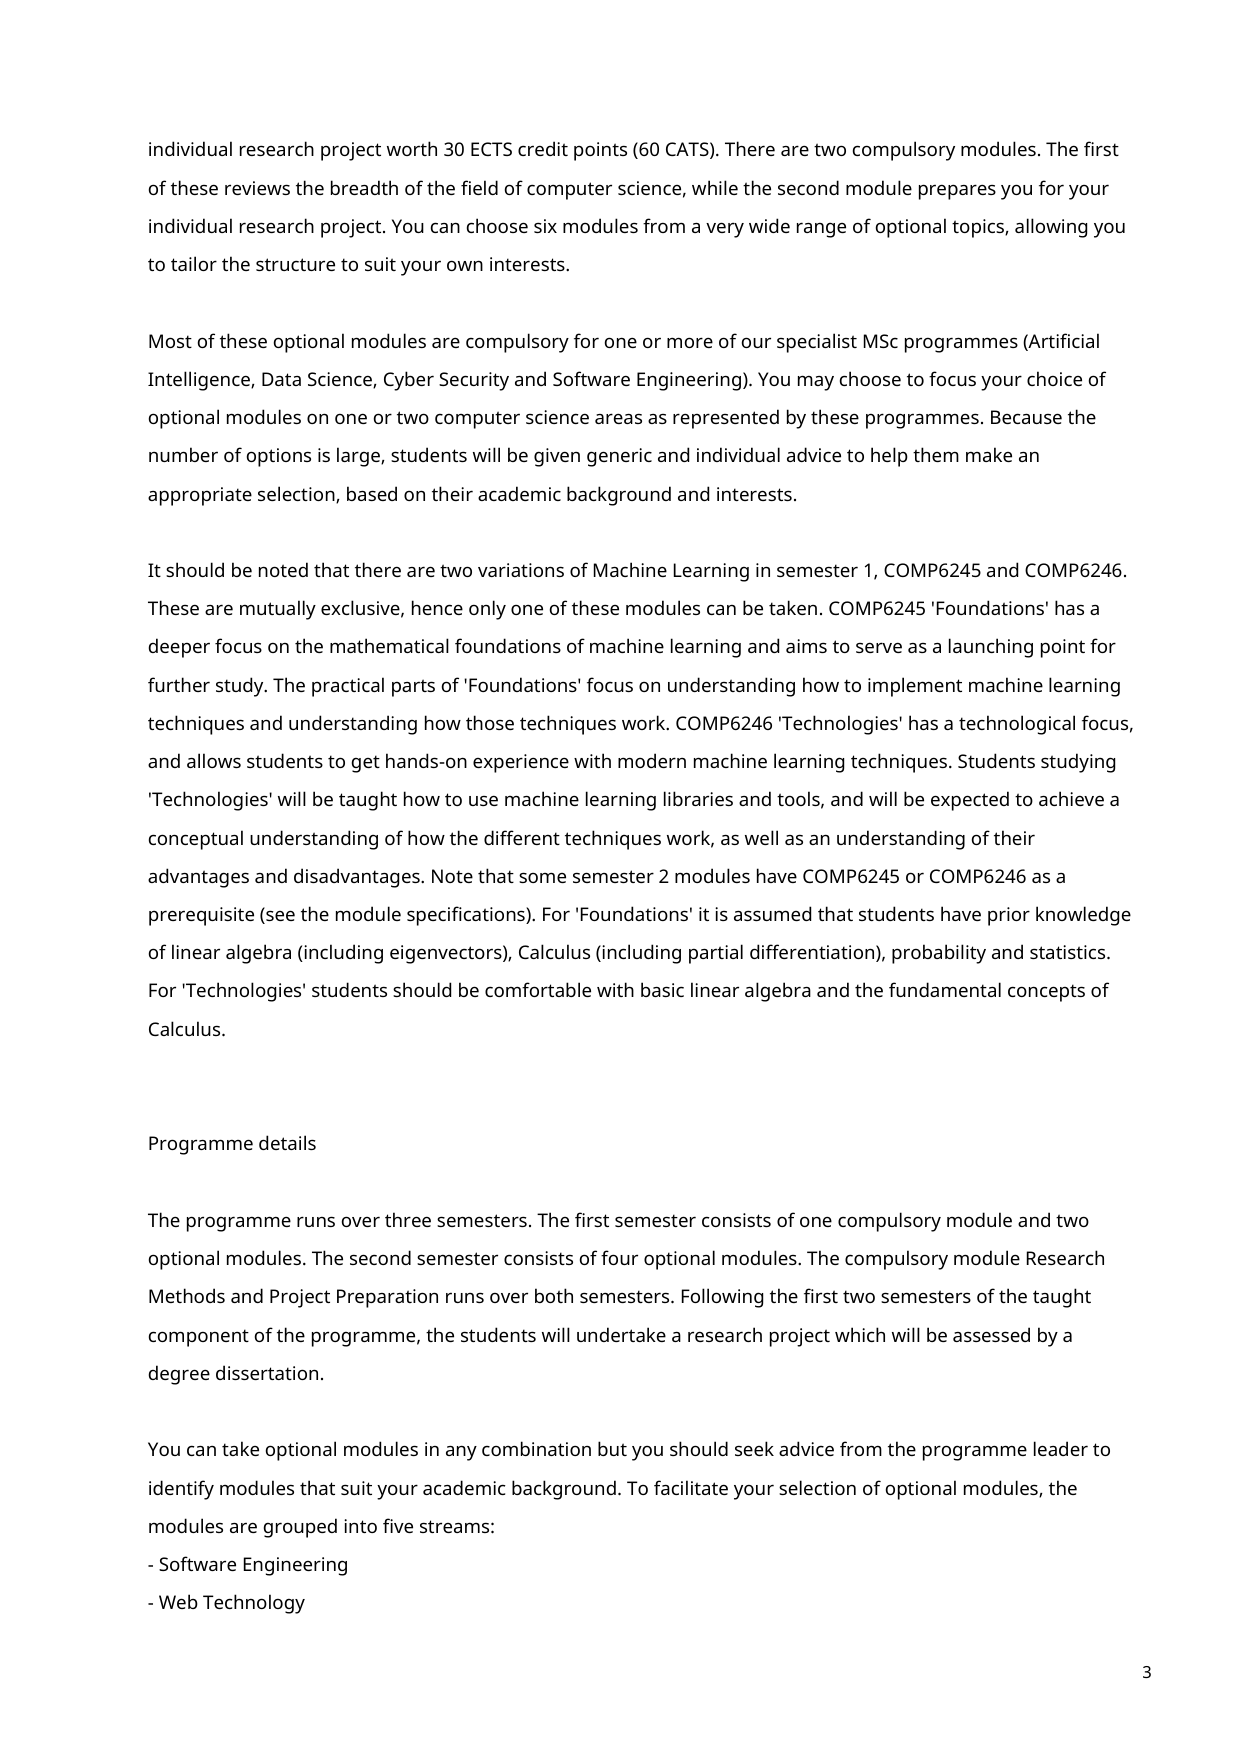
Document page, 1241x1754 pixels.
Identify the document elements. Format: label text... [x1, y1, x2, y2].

table_header individual research project worth 30 ECTS credit points (60 CATS). There are two compulsory modules. The first of these reviews the breadth of the field of computer science, while the second module prepares you for your individual research project. You can choose six modules from a very wide range of optional topics, allowing you to tailor the structure to suit your own interests. Most of these optional modules are compulsory for one or more of our specialist MSc programmes (Artificial Intelligence, Data Science, Cyber Security and Software Engineering). You may choose to focus your choice of optional modules on one or two computer science areas as represented by these programmes. Because the number of options is large, students will be given generic and individual advice to help them make an appropriate selection, based on their academic background and interests. It should be noted that there are two variations of Machine Learning in semester 1, COMP6245 and COMP6246. These are mutually exclusive, hence only one of these modules can be taken. COMP6245 'Foundations' has a deeper focus on the mathematical foundations of machine learning and aims to serve as a launching point for further study. The practical parts of 'Foundations' focus on understanding how to implement machine learning techniques and understanding how those techniques work. COMP6246 'Technologies' has a technological focus, and allows students to get hands-on experience with modern machine learning techniques. Students studying 'Technologies' will be taught how to use machine learning libraries and tools, and will be expected to achieve a conceptual understanding of how the different techniques work, as well as an understanding of their advantages and disadvantages. Note that some semester 2 modules have COMP6245 or COMP6246 as a prerequisite (see the module specifications). For 'Foundations' it is assumed that students have prior knowledge of linear algebra (including eigenvectors), Calculus (including partial differentiation), probability and statistics. For 'Technologies' students should be comfortable with basic linear algebra and the fundamental concepts of Calculus. Programme details The programme runs over three semesters. The first semester consists of one compulsory module and two optional modules. The second semester consists of four optional modules. The compulsory module Research Methods and Project Preparation runs over both semesters. Following the first two semesters of the taught component of the programme, the students will undertake a research project which will be assessed by a degree dissertation. You can take optional modules in any combination but you should seek advice from the programme leader to identify modules that suit your academic background. To facilitate your selection of optional modules, the modules are grouped into five streams: - Software Engineering - Web Technology [136, 137, 1152, 1615]
